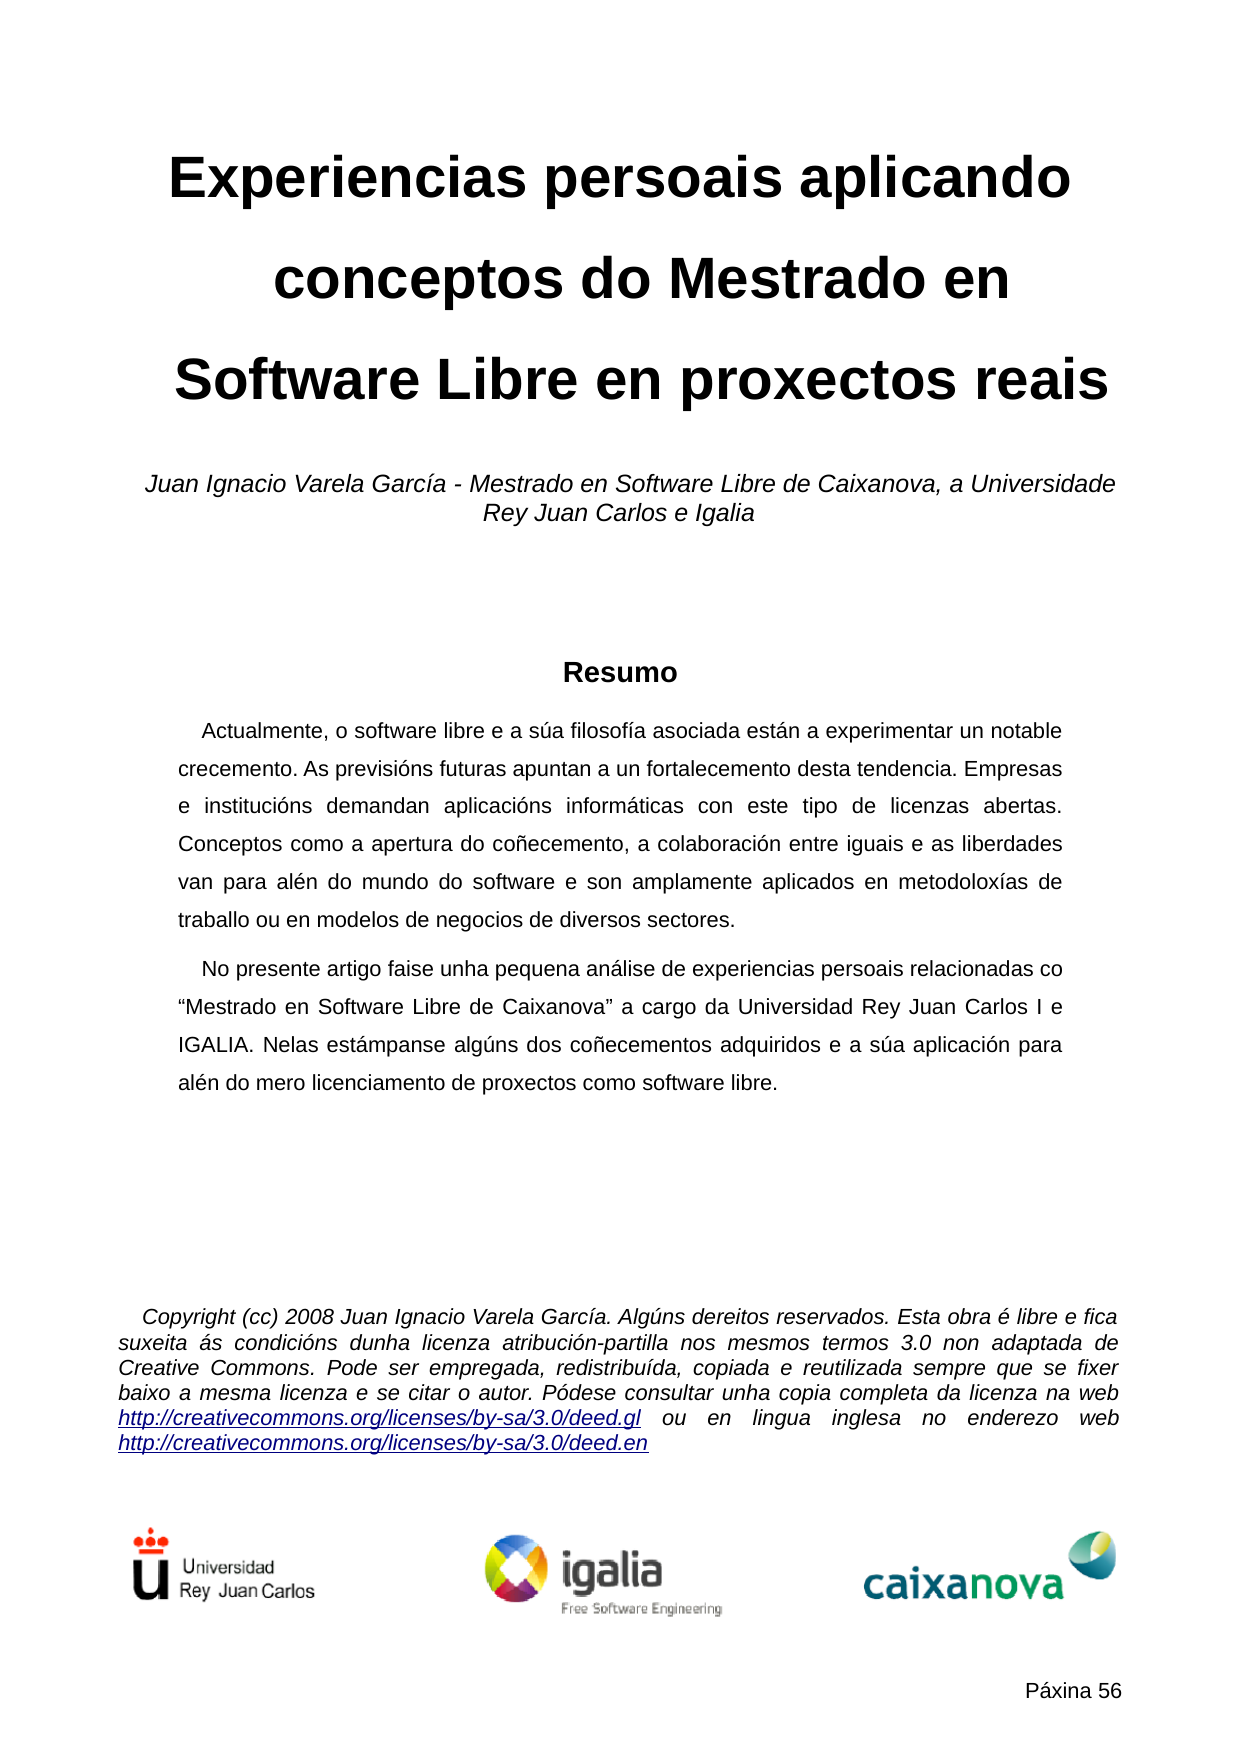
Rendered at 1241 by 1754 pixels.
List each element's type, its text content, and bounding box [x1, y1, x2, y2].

text Juan Ignacio Varela García - Mestrado en Software Libre de Caixanova, a Universidade Rey Juan Carlos e Igalia [118, 469, 1122, 527]
text Copyright (cc) 2008 Juan Ignacio Varela García. Algúns dereitos reservados. Esta obra é libre e fica suxeita ás condicións dunha licenza atribución-partilla nos mesmos termos 3.0 non adaptada de Creative Commons. Pode ser empregada, redistribuída, copiada e reutilizada sempre que se fixer baixo a mesma licenza e se citar o autor. Pódese consultar unha copia completa da licenza na web http://creativecommons.org/licenses/by-sa/3.0/deed.gl ou en lingua inglesa no enderezo web http://creativecommons.org/licenses/by-sa/3.0/deed.en [118, 1304, 1122, 1455]
text Actualmente, o software libre e a súa filosofía asociada están a experimentar un notable crecemento. As previsións futuras apuntan a un fortalecemento desta tendencia. Empresas e institucións demandan aplicacións informáticas con este tipo de licenzas abertas. Conceptos como a apertura do coñecemento, a colaboración entre iguais e as liberdades van para alén do mundo do software e son amplamente aplicados en metodoloxías de traballo ou en modelos de negocios de diversos sectores. [178, 718, 1064, 932]
picture [118, 1513, 1123, 1625]
subtitle Experiencias persoais aplicando conceptos do Mestrado en Software Libre en proxectos reais [118, 143, 1122, 411]
text No presente artigo faise unha pequena análise de experiencias persoais relacionadas co “Mestrado en Software Libre de Caixanova” a cargo da Universidad Rey Juan Carlos I e IGALIA. Nelas estámpanse algúns dos coñecementos adquiridos e a súa aplicación para alén do mero licenciamento de proxectos como software libre. [178, 956, 1064, 1095]
text Resumo [118, 656, 1122, 689]
